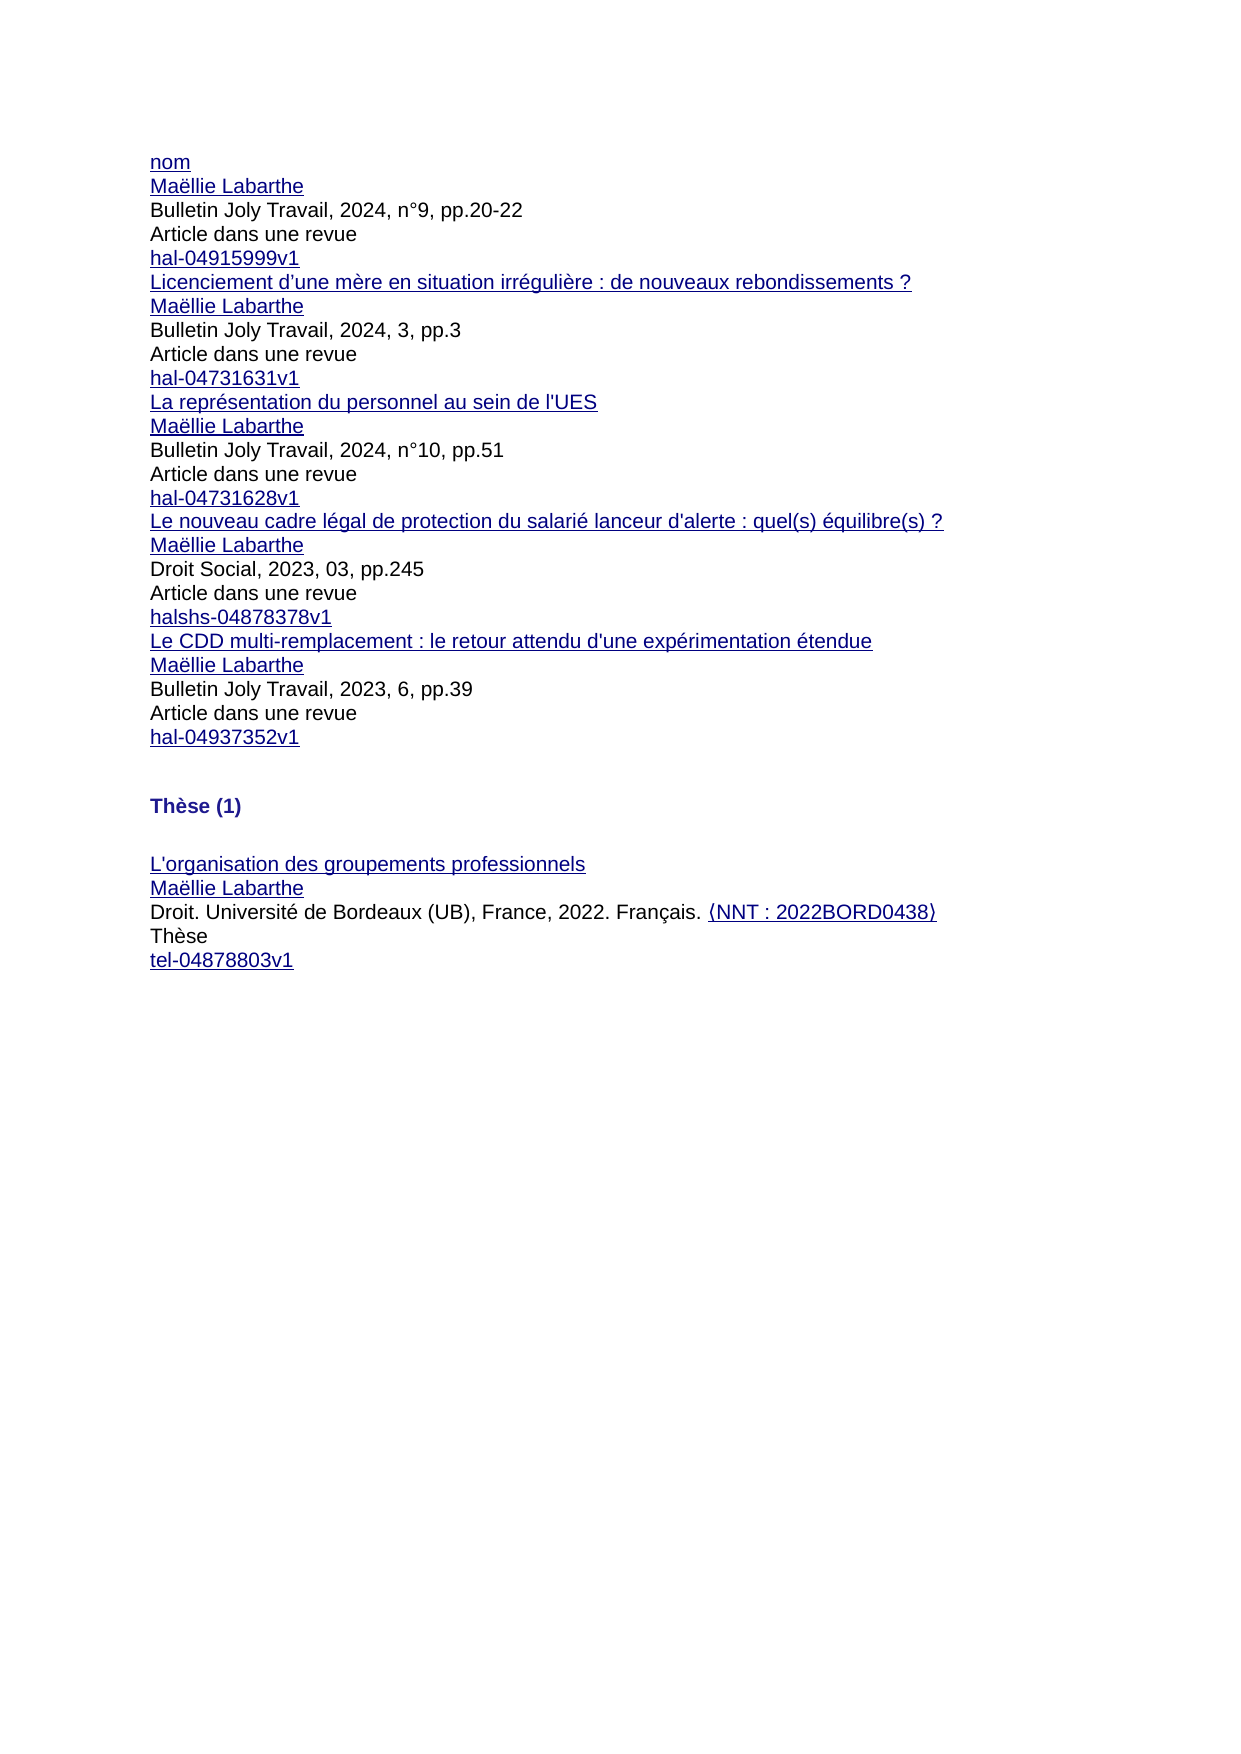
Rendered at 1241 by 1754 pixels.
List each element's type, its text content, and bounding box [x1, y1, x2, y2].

table_header L'organisation des groupements professionnels Maëllie Labarthe Droit. Université de Bordeaux (UB), France, 2022. Français. ⟨NNT : 2022BORD0438⟩ Thèse tel-04878803v1 [150, 852, 1090, 972]
table_cell La représentation du personnel au sein de l'UES Maëllie Labarthe Bulletin Joly Travail, 2024, n°10, pp.51 Article dans une revue hal-04731628v1 [150, 390, 1090, 509]
table_cell nom Maëllie Labarthe Bulletin Joly Travail, 2024, n°9, pp.20-22 Article dans une revue hal-04915999v1 [150, 150, 1090, 270]
table_cell Licenciement d’une mère en situation irrégulière : de nouveaux rebondissements ? Maëllie Labarthe Bulletin Joly Travail, 2024, 3, pp.3 Article dans une revue hal-04731631v1 [150, 270, 1090, 389]
table_cell Le nouveau cadre légal de protection du salarié lanceur d'alerte : quel(s) équilibre(s) ? Maëllie Labarthe Droit Social, 2023, 03, pp.245 Article dans une revue halshs-04878378v1 [150, 509, 1090, 629]
subtitle Thèse (1) [150, 794, 1090, 818]
table_cell Le CDD multi-remplacement : le retour attendu d'une expérimentation étendue Maëllie Labarthe Bulletin Joly Travail, 2023, 6, pp.39 Article dans une revue hal-04937352v1 [150, 629, 1090, 749]
